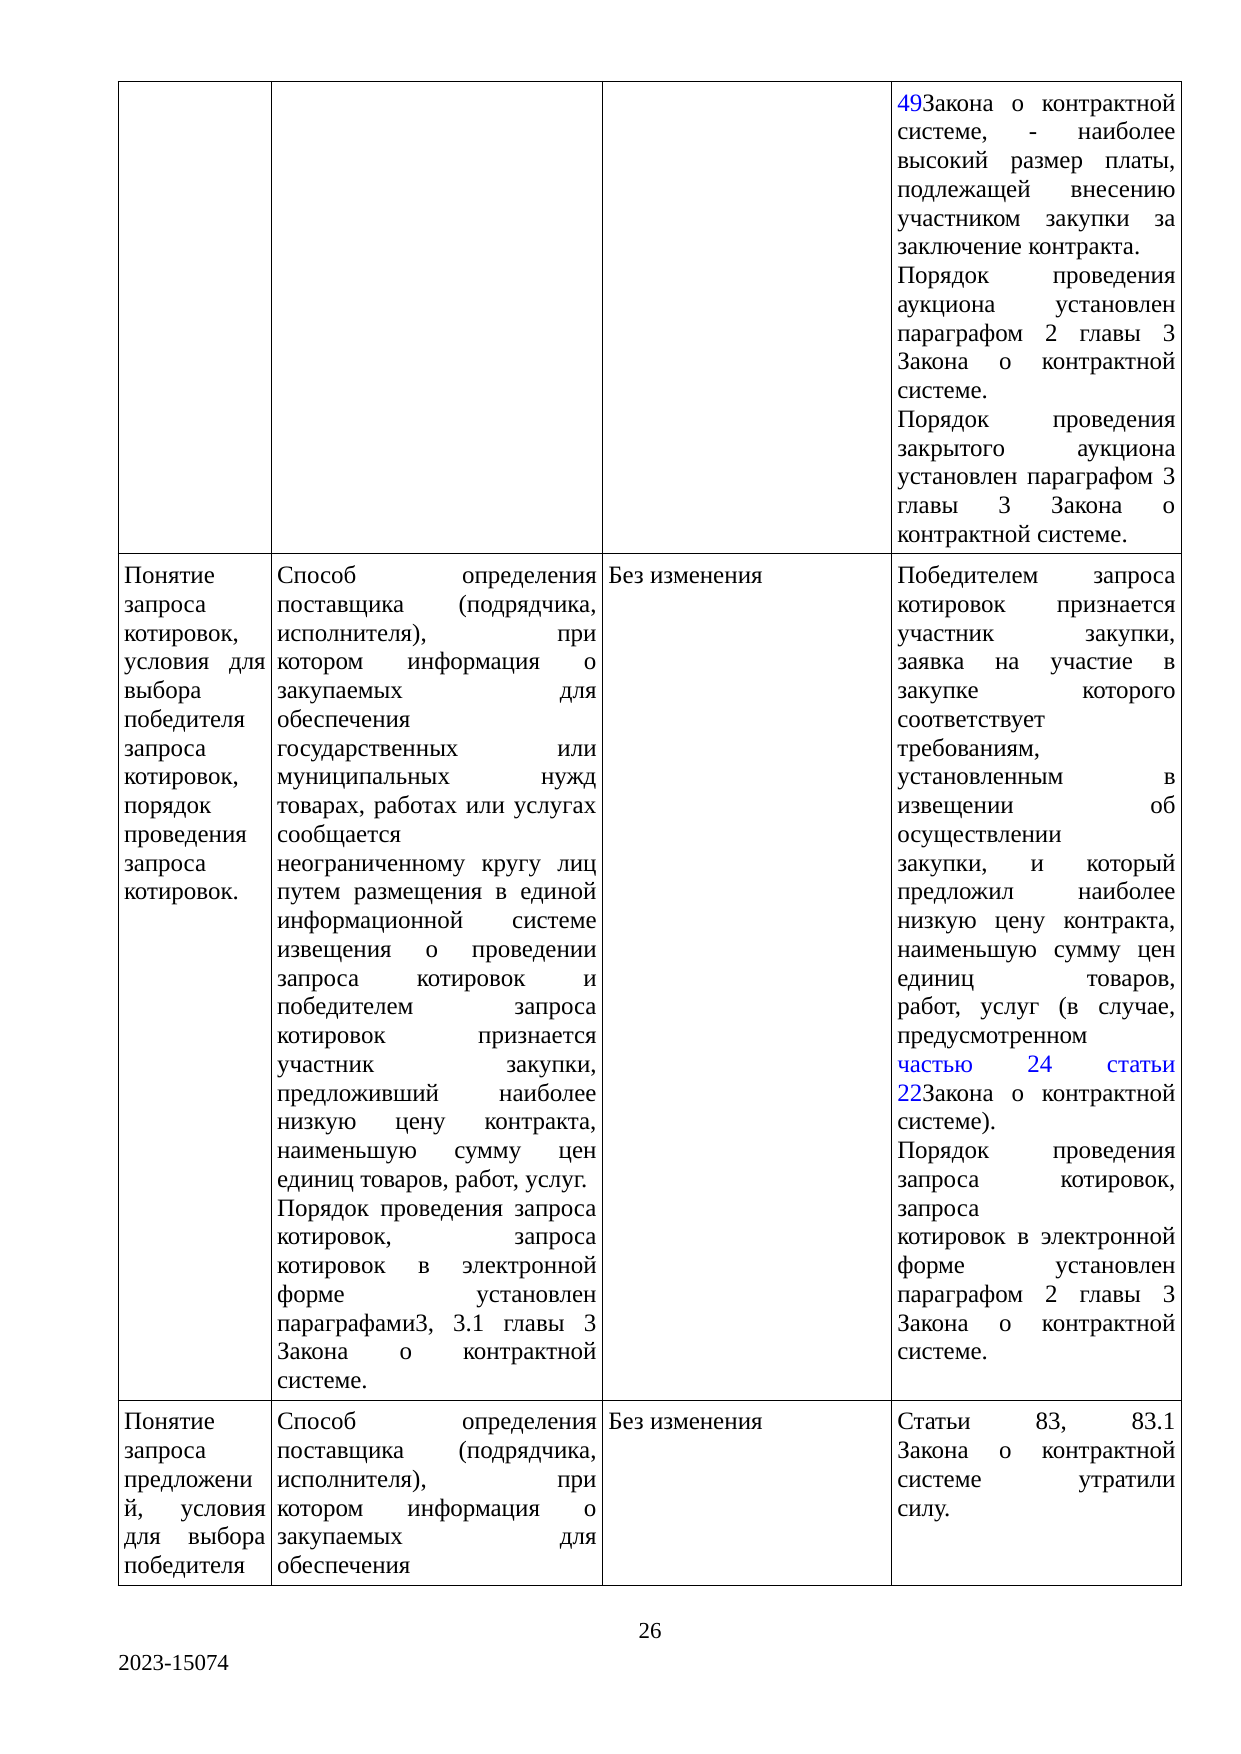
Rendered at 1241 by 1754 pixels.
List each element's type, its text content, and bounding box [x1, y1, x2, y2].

table_cell Без изменения [603, 554, 891, 1399]
table_cell Статьи 83, 83.1 Закона о контрактной системе утратили силу. [892, 1401, 1181, 1584]
table_cell [603, 82, 891, 553]
table_cell Победителем запроса котировок признается участник закупки, заявка на участие в закупке которого соответствует требованиям, установленным в извещении об осуществлении закупки, и который предложил наиболее низкую цену контракта, наименьшую сумму цен единиц товаров, работ, услуг (в случае, предусмотренном частью 24 статьи 22Закона о контрактной системе). Порядок проведения запроса котировок, запроса котировок в электронной форме установлен параграфом 2 главы 3 Закона о контрактной системе. [892, 554, 1181, 1399]
table_cell 49Закона о контрактной системе, - наиболее высокий размер платы, подлежащей внесению участником закупки за заключение контракта. Порядок проведения аукциона установлен параграфом 2 главы 3 Закона о контрактной системе. Порядок проведения закрытого аукциона установлен параграфом 3 главы 3 Закона о контрактной системе. [892, 82, 1181, 553]
table_cell Способ определения поставщика (подрядчика, исполнителя), при котором информация о закупаемых для обеспечения [272, 1401, 602, 1584]
table_cell Способ определения поставщика (подрядчика, исполнителя), при котором информация о закупаемых для обеспечения государственных или муниципальных нужд товарах, работах или услугах сообщается неограниченному кругу лиц путем размещения в единой информационной системе извещения о проведении запроса котировок и победителем запроса котировок признается участник закупки, предложивший наиболее низкую цену контракта, наименьшую сумму цен единиц товаров, работ, услуг. Порядок проведения запроса котировок, запроса котировок в электронной форме установлен параграфами3, 3.1 главы 3 Закона о контрактной системе. [272, 554, 602, 1399]
table_cell Понятие запроса предложений, условия для выбора победителя [119, 1401, 271, 1584]
table_cell [119, 82, 271, 553]
table_cell [272, 82, 602, 553]
table_cell Без изменения [603, 1401, 891, 1584]
table_cell Понятие запроса котировок, условия для выбора победителя запроса котировок, порядок проведения запроса котировок. [119, 554, 271, 1399]
